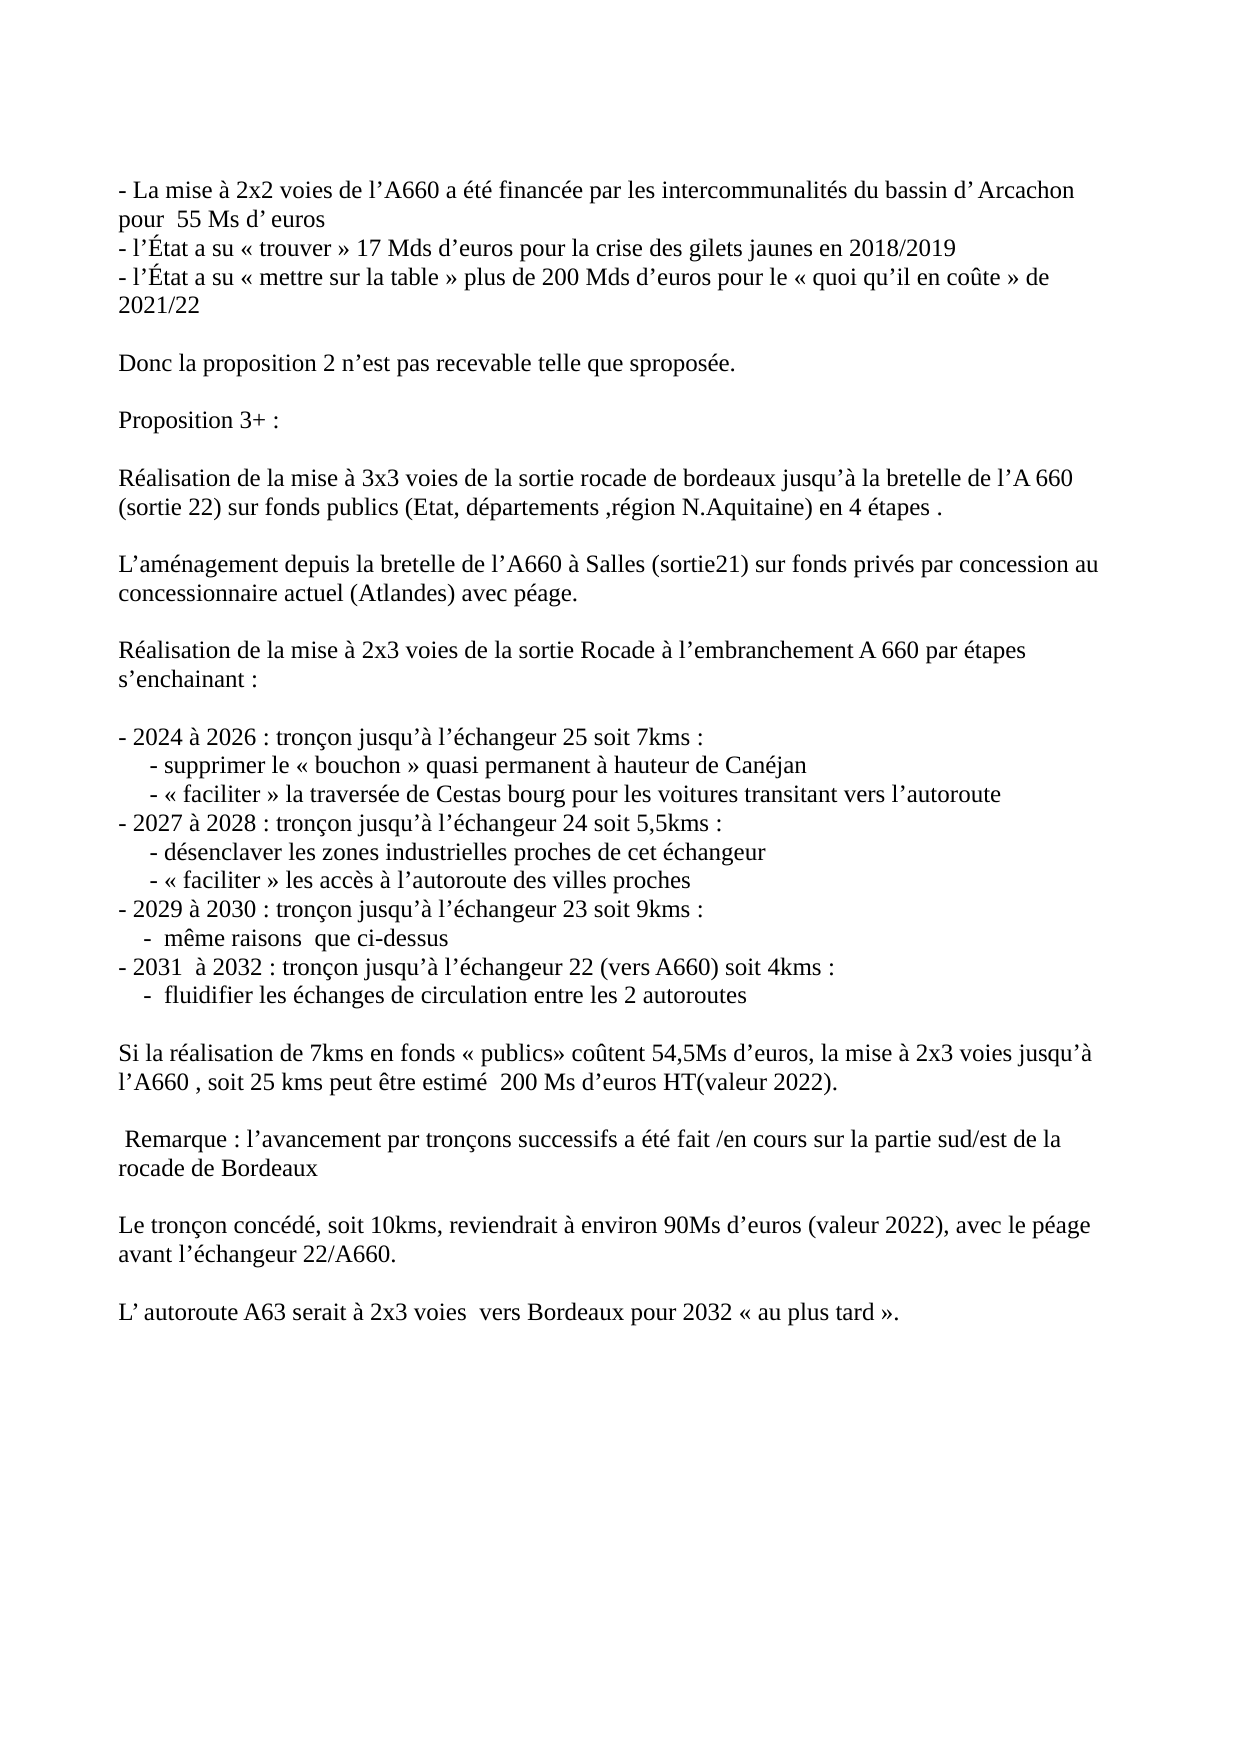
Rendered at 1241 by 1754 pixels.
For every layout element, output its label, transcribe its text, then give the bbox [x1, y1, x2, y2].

text - 2031 à 2032 : tronçon jusqu’à l’échangeur 22 (vers A660) soit 4kms : [118, 952, 1122, 981]
text - 2027 à 2028 : tronçon jusqu’à l’échangeur 24 soit 5,5kms : [118, 808, 1122, 837]
text Remarque : l’avancement par tronçons successifs a été fait /en cours sur la partie sud/est de la rocade de Bordeaux [118, 1124, 1122, 1182]
text - « faciliter » la traversée de Cestas bourg pour les voitures transitant vers l’autoroute [118, 779, 1122, 808]
text Si la réalisation de 7kms en fonds « publics» coûtent 54,5Ms d’euros, la mise à 2x3 voies jusqu’à l’A660 , soit 25 kms peut être estimé 200 Ms d’euros HT(valeur 2022). [118, 1038, 1122, 1096]
text L’aménagement depuis la bretelle de l’A660 à Salles (sortie21) sur fonds privés par concession au concessionnaire actuel (Atlandes) avec péage. [118, 549, 1122, 607]
text Réalisation de la mise à 3x3 voies de la sortie rocade de bordeaux jusqu’à la bretelle de l’A 660 (sortie 22) sur fonds publics (Etat, départements ,région N.Aquitaine) en 4 étapes . [118, 463, 1122, 521]
text Proposition 3+ : [118, 406, 1122, 434]
text - l’État a su « mettre sur la table » plus de 200 Mds d’euros pour le « quoi qu’il en coûte » de 2021/22 [118, 262, 1122, 319]
text - La mise à 2x2 voies de l’A660 a été financée par les intercommunalités du bassin d’ Arcachon pour 55 Ms d’ euros [118, 176, 1122, 233]
text - 2024 à 2026 : tronçon jusqu’à l’échangeur 25 soit 7kms : [118, 722, 1122, 751]
text - l’État a su « trouver » 17 Mds d’euros pour la crise des gilets jaunes en 2018/2019 [118, 233, 1122, 262]
text - 2029 à 2030 : tronçon jusqu’à l’échangeur 23 soit 9kms : [118, 894, 1122, 923]
text - supprimer le « bouchon » quasi permanent à hauteur de Canéjan [118, 751, 1122, 779]
text Donc la proposition 2 n’est pas recevable telle que sproposée. [118, 348, 1122, 377]
text - désenclaver les zones industrielles proches de cet échangeur [118, 837, 1122, 866]
text - même raisons que ci-dessus [118, 923, 1122, 952]
text - fluidifier les échanges de circulation entre les 2 autoroutes [118, 981, 1122, 1009]
text Réalisation de la mise à 2x3 voies de la sortie Rocade à l’embranchement A 660 par étapes s’enchainant : [118, 636, 1122, 693]
text L’ autoroute A63 serait à 2x3 voies vers Bordeaux pour 2032 « au plus tard ». [118, 1297, 1122, 1326]
text Le tronçon concédé, soit 10kms, reviendrait à environ 90Ms d’euros (valeur 2022), avec le péage avant l’échangeur 22/A660. [118, 1211, 1122, 1268]
text - « faciliter » les accès à l’autoroute des villes proches [118, 866, 1122, 894]
